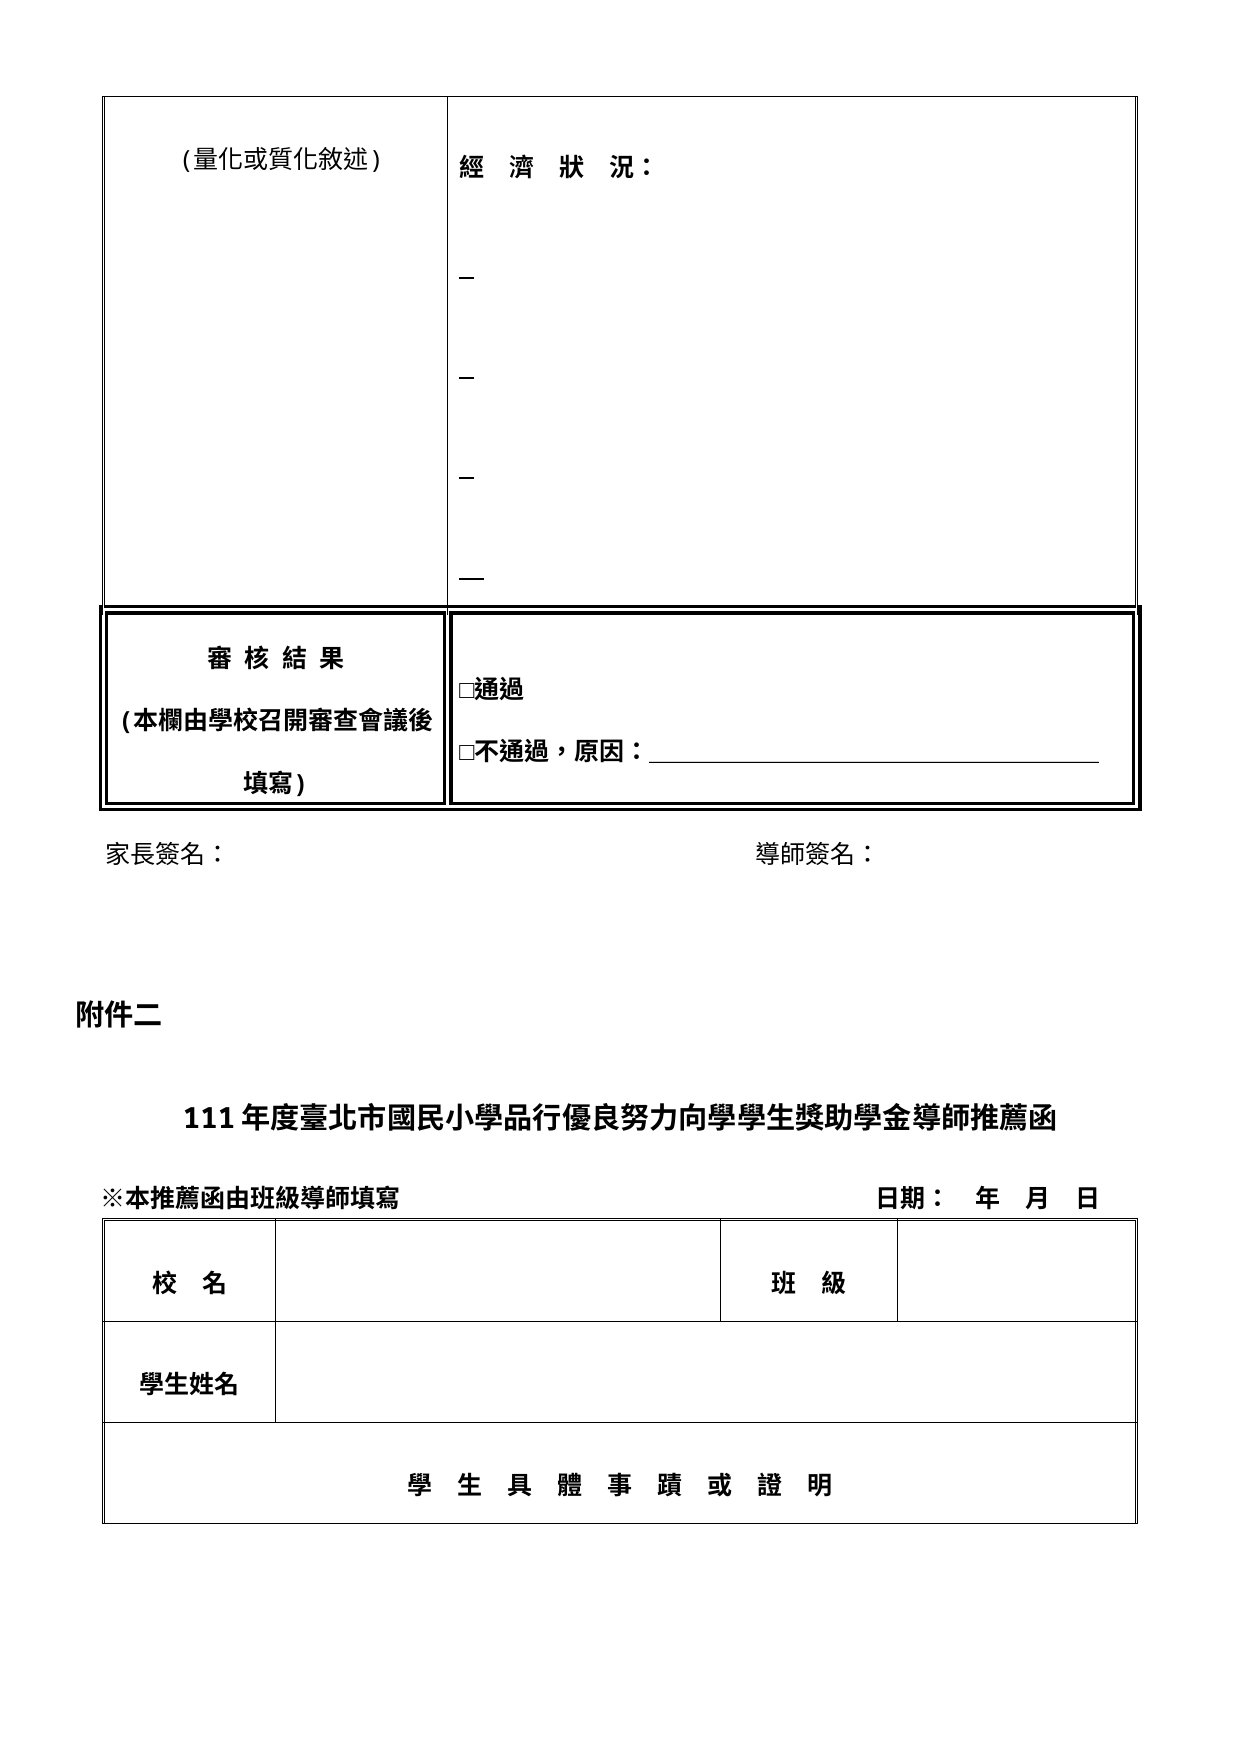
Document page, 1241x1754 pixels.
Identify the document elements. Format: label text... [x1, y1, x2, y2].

table_cell 經 濟 狀 況： [448, 97, 1135, 605]
table_cell 審 核 結 果 (本欄由學校召開審查會議後填寫) [104, 608, 448, 802]
table_cell 學生姓名 [105, 1322, 275, 1422]
table_cell [276, 1322, 1135, 1422]
table_header 校名 [105, 1221, 275, 1321]
table_cell (量化或質化敘述) [105, 97, 447, 605]
text 家長簽名： 導師簽名： [75, 811, 1165, 874]
text 111年度臺北市國民小學品行優良努力向學學生獎助學金導師推薦函 [75, 1074, 1165, 1136]
table_header [276, 1221, 720, 1321]
text ※本推薦函由班級導師填寫 日期： 年 月 日 [75, 1155, 1115, 1218]
table_cell □通過 □不通過，原因：＿＿＿＿＿＿＿＿＿＿＿＿＿＿＿＿＿＿ [448, 605, 1137, 802]
table_header [898, 1221, 1135, 1321]
text 附件二 [75, 971, 1165, 1034]
table_cell 學 生 具 體 事 蹟 或 證 明 [105, 1423, 1135, 1523]
table_header 班級 [721, 1221, 897, 1321]
